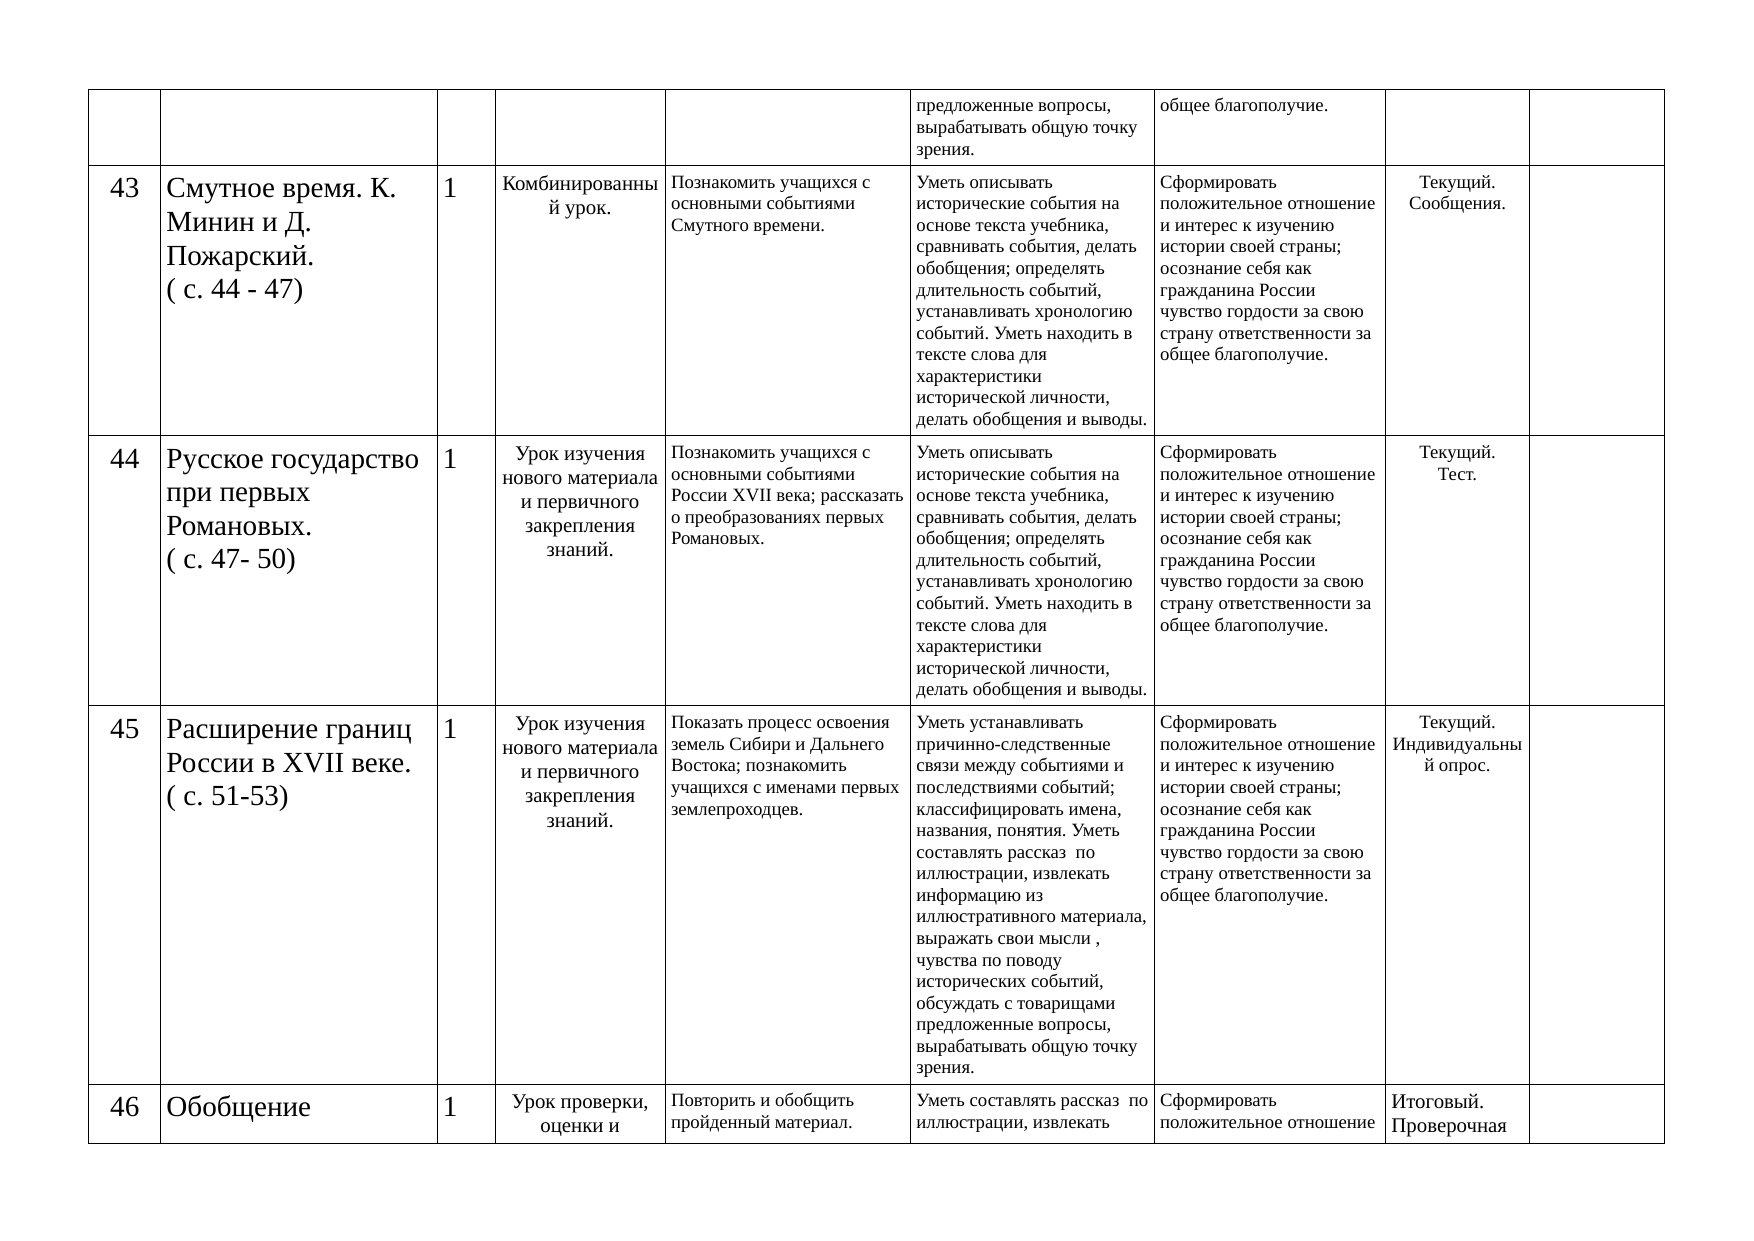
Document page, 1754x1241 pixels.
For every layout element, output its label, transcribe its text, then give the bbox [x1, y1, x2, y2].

table_cell Познакомить учащихся с основными событиями Смутного времени. [666, 166, 910, 435]
table_cell Урок изучения нового материала и первичного закрепления знаний. [496, 706, 665, 1083]
table_cell 1 [438, 706, 495, 1083]
table_cell 46 [89, 1085, 160, 1143]
table_cell [89, 90, 160, 165]
table_cell Сформировать положительное отношение [1155, 1085, 1385, 1143]
table_cell Сформировать положительное отношение и интерес к изучению истории своей страны; осознание себя как гражданина России чувство гордости за свою страну ответственности за общее благополучие. [1155, 706, 1385, 1083]
table_cell Урок проверки, оценки и [496, 1085, 665, 1143]
table_cell Уметь описывать исторические события на основе текста учебника, сравнивать события, делать обобщения; определять длительность событий, устанавливать хронологию событий. Уметь находить в тексте слова для характеристики исторической личности, делать обобщения и выводы. [911, 436, 1154, 705]
table_cell Текущий. Индивидуальный опрос. [1386, 706, 1529, 1083]
table_cell [1386, 90, 1529, 165]
table_cell Показать процесс освоения земель Сибири и Дальнего Востока; познакомить учащихся с именами первых землепроходцев. [666, 706, 910, 1083]
table_cell Русское государство при первых Романовых. ( с. 47- 50) [161, 436, 437, 705]
table_cell 44 [89, 436, 160, 705]
table_cell Сформировать положительное отношение и интерес к изучению истории своей страны; осознание себя как гражданина России чувство гордости за свою страну ответственности за общее благополучие. [1155, 166, 1385, 435]
table_cell Урок изучения нового материала и первичного закрепления знаний. [496, 436, 665, 705]
table_cell [1530, 436, 1664, 705]
table_cell предложенные вопросы, вырабатывать общую точку зрения. [911, 90, 1154, 165]
table_cell Обобщение [161, 1085, 437, 1143]
table_cell [161, 90, 437, 165]
table_cell Уметь описывать исторические события на основе текста учебника, сравнивать события, делать обобщения; определять длительность событий, устанавливать хронологию событий. Уметь находить в тексте слова для характеристики исторической личности, делать обобщения и выводы. [911, 166, 1154, 435]
table_cell 45 [89, 706, 160, 1083]
table_cell [1530, 90, 1664, 165]
table_cell [1530, 1085, 1664, 1143]
table_cell [1530, 706, 1664, 1083]
table_cell общее благополучие. [1155, 90, 1385, 165]
table_cell Познакомить учащихся с основными событиями России XVII века; рассказать о преобразованиях первых Романовых. [666, 436, 910, 705]
table_cell Итоговый. Проверочная [1386, 1085, 1529, 1143]
table_cell [438, 90, 495, 165]
table_cell Текущий. Сообщения. [1386, 166, 1529, 435]
table_cell Комбинированный урок. [496, 166, 665, 435]
table_cell Текущий. Тест. [1386, 436, 1529, 705]
table_cell [666, 90, 910, 165]
table_cell 43 [89, 166, 160, 435]
table_cell [1530, 166, 1664, 435]
table_cell 1 [438, 166, 495, 435]
table_cell Уметь составлять рассказ по иллюстрации, извлекать [911, 1085, 1154, 1143]
table_cell [496, 90, 665, 165]
table_cell Сформировать положительное отношение и интерес к изучению истории своей страны; осознание себя как гражданина России чувство гордости за свою страну ответственности за общее благополучие. [1155, 436, 1385, 705]
table_cell Смутное время. К. Минин и Д. Пожарский. ( с. 44 - 47) [161, 166, 437, 435]
table_cell Расширение границ России в XVII веке. ( с. 51-53) [161, 706, 437, 1083]
table_cell Повторить и обобщить пройденный материал. [666, 1085, 910, 1143]
table_cell 1 [438, 436, 495, 705]
table_cell 1 [438, 1085, 495, 1143]
table_cell Уметь устанавливать причинно-следственные связи между событиями и последствиями событий; классифицировать имена, названия, понятия. Уметь составлять рассказ по иллюстрации, извлекать информацию из иллюстративного материала, выражать свои мысли , чувства по поводу исторических событий, обсуждать с товарищами предложенные вопросы, вырабатывать общую точку зрения. [911, 706, 1154, 1083]
